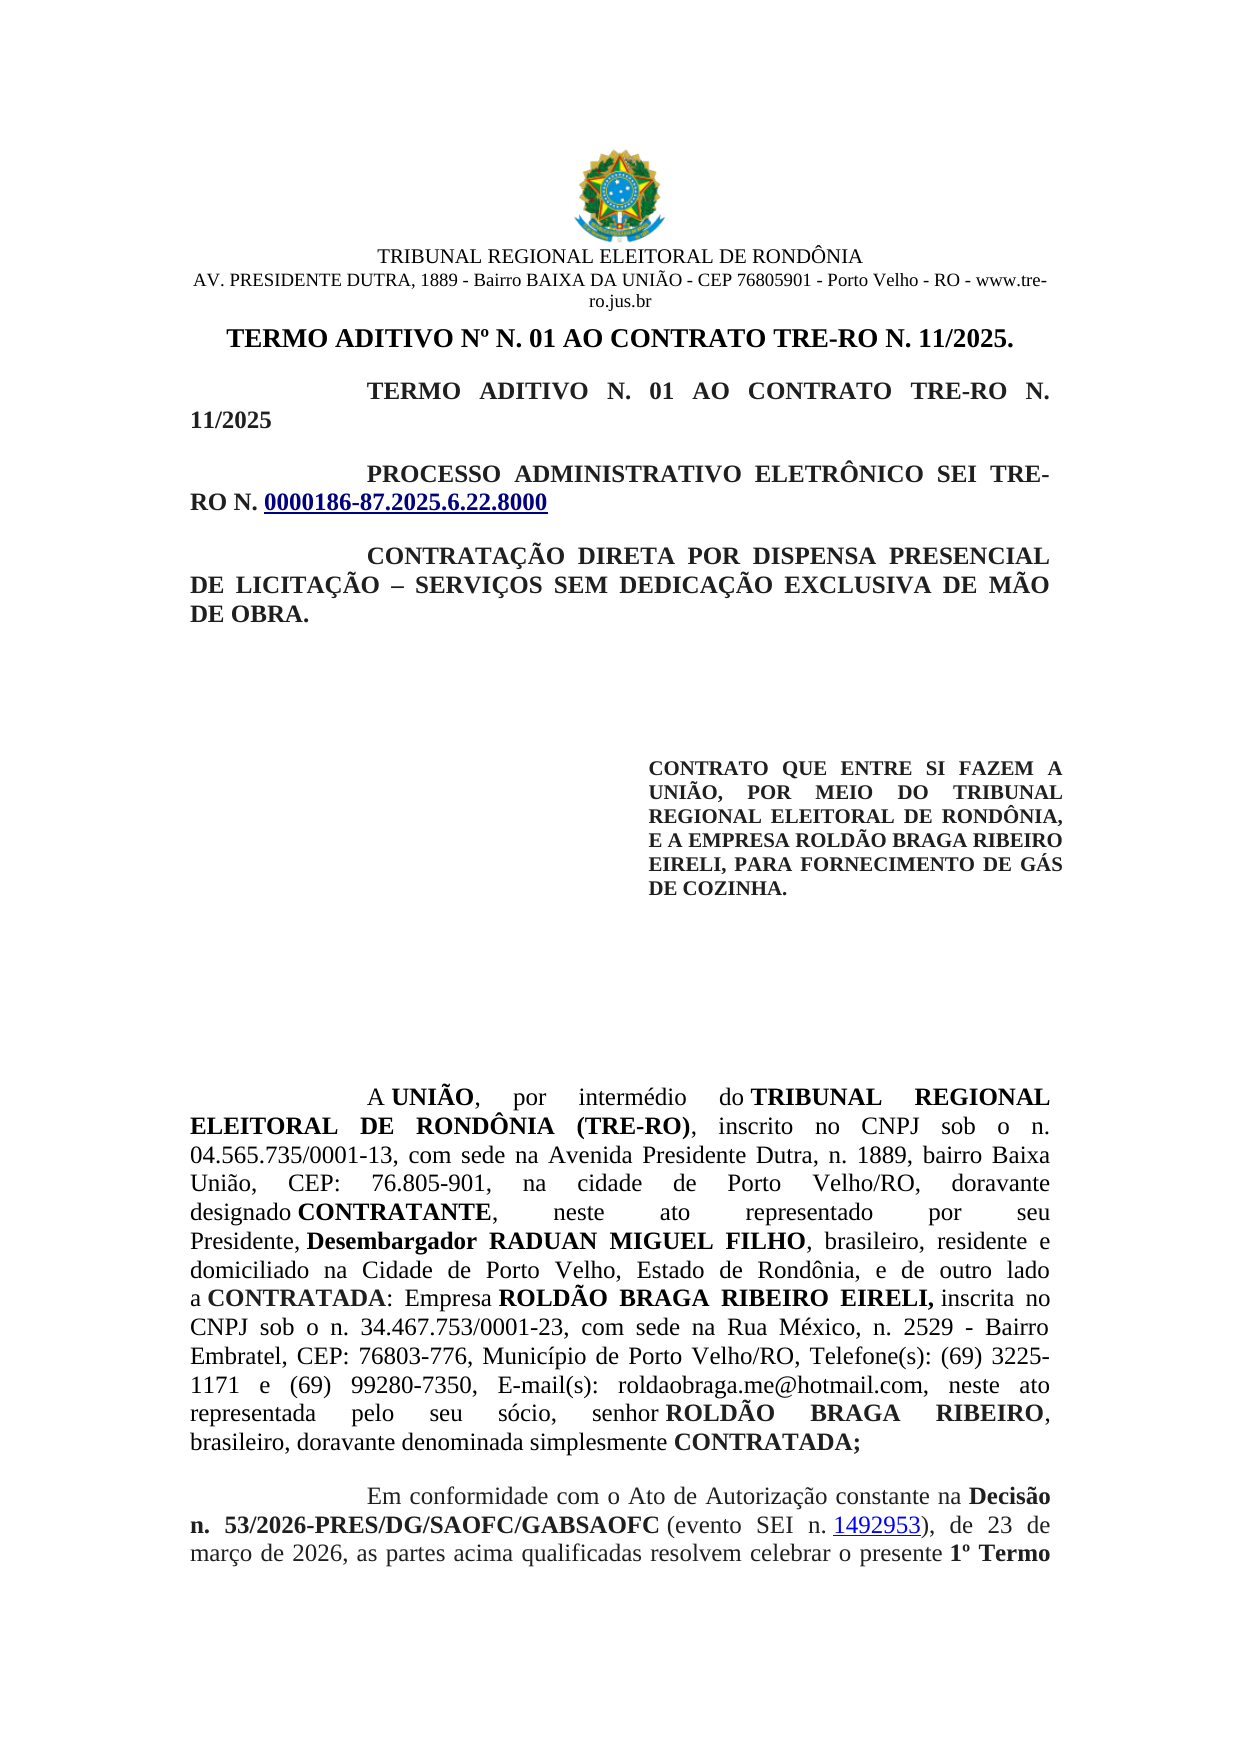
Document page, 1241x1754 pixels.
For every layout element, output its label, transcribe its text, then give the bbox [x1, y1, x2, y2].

text Em conformidade com o Ato de Autorização constante na Decisão n. 53/2026-PRES/DG/SAOFC/GABSAOFC (evento SEI n. 1492953), de 23 de março de 2026, as partes acima qualificadas resolvem celebrar o presente 1º Termo [190, 1481, 1051, 1567]
text TRIBUNAL REGIONAL ELEITORAL DE RONDÔNIA [177, 244, 1063, 268]
text CONTRATO QUE ENTRE SI FAZEM A UNIÃO, POR MEIO DO TRIBUNAL REGIONAL ELEITORAL DE RONDÔNIA, E A EMPRESA ROLDÃO BRAGA RIBEIRO EIRELI, PARA FORNECIMENTO DE GÁS DE COZINHA. [648, 756, 1063, 900]
text A UNIÃO, por intermédio do TRIBUNAL REGIONAL ELEITORAL DE RONDÔNIA (TRE-RO), inscrito no CNPJ sob o n. 04.565.735/0001-13, com sede na Avenida Presidente Dutra, n. 1889, bairro Baixa União, CEP: 76.805-901, na cidade de Porto Velho/RO, doravante designado CONTRATANTE, neste ato representado por seu Presidente, Desembargador RADUAN MIGUEL FILHO, brasileiro, residente e domiciliado na Cidade de Porto Velho, Estado de Rondônia, e de outro lado a CONTRATADA: Empresa ROLDÃO BRAGA RIBEIRO EIRELI, inscrita no CNPJ sob o n. 34.467.753/0001-23, com sede na Rua México, n. 2529 - Bairro Embratel, CEP: 76803-776, Município de Porto Velho/RO, Telefone(s): (69) 3225-1171 e (69) 99280-7350, E-mail(s): roldaobraga.me@hotmail.com, neste ato representada pelo seu sócio, senhor ROLDÃO BRAGA RIBEIRO, brasileiro, doravante denominada simplesmente CONTRATADA; [190, 1082, 1051, 1456]
text PROCESSO ADMINISTRATIVO ELETRÔNICO SEI TRE-RO N. 0000186-87.2025.6.22.8000 [190, 459, 1051, 516]
text CONTRATAÇÃO DIRETA POR DISPENSA PRESENCIAL DE LICITAÇÃO – SERVIÇOS SEM DEDICAÇÃO EXCLUSIVA DE MÃO DE OBRA. [190, 541, 1051, 627]
text Termo Aditivo Nº N. 01 AO CONTRATO TRE-RO N. 11/2025. [177, 322, 1063, 353]
text TERMO ADITIVO N. 01 AO CONTRATO TRE-RO N. 11/2025 [190, 376, 1051, 434]
text AV. PRESIDENTE DUTRA, 1889 - Bairro BAIXA DA UNIÃO - CEP 76805901 - Porto Velho - RO - www.tre-ro.jus.br [177, 268, 1063, 312]
